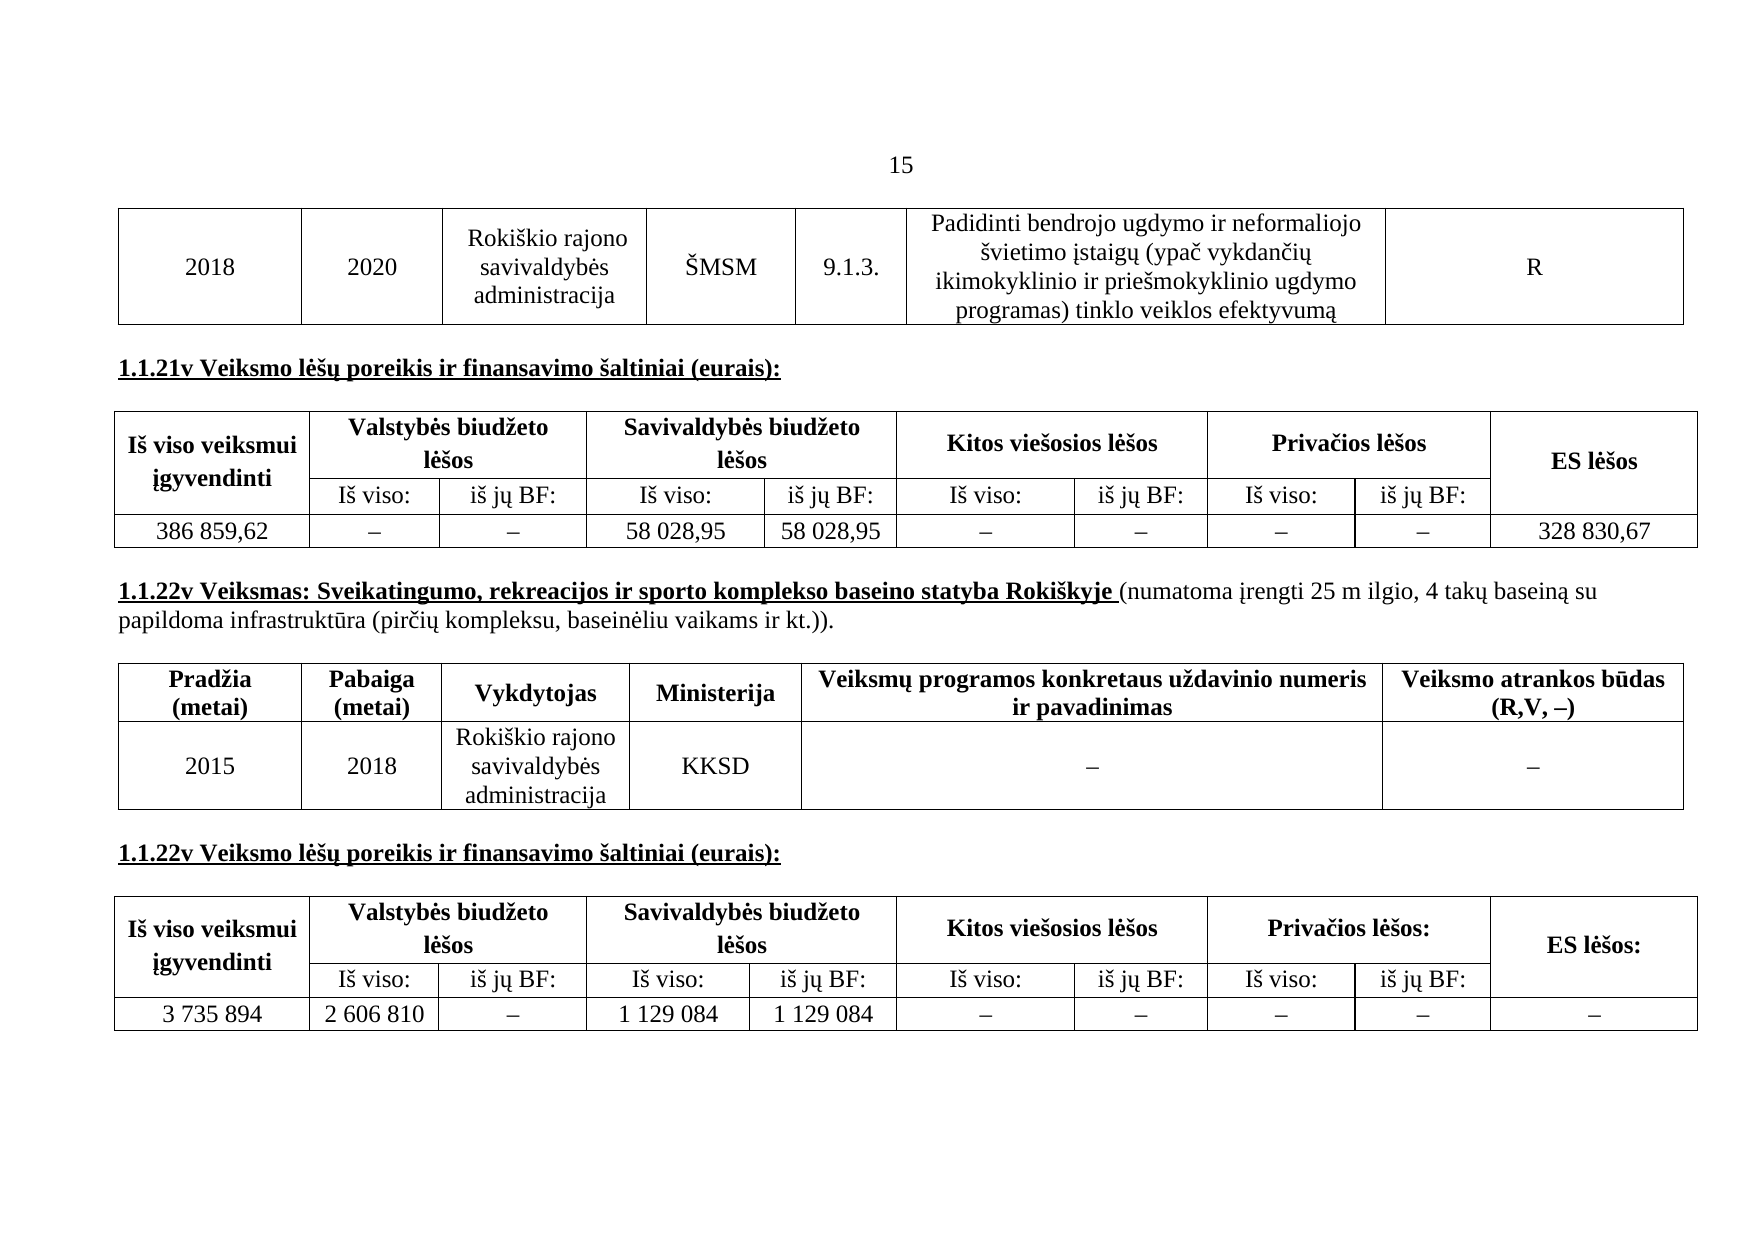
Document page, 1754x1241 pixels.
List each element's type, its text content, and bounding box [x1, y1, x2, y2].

text 1.1.21v Veiksmo lėšų poreikis ir finansavimo šaltiniai (eurais): [118, 353, 1683, 382]
table_header Valstybės biudžeto lėšos [310, 897, 586, 963]
table_header Veiksmo atrankos būdas (R,V, –) [1383, 664, 1683, 721]
table_cell – [1075, 998, 1207, 1030]
table_cell KKSD [630, 722, 801, 808]
table_cell – [897, 515, 1074, 547]
table_cell – [1208, 998, 1354, 1030]
table_cell Iš viso: [310, 964, 438, 997]
table_cell – [1208, 515, 1354, 547]
table_cell Iš viso: [897, 479, 1074, 514]
table_cell – [1491, 998, 1697, 1030]
table_cell – [440, 515, 586, 547]
table_cell 2 606 810 [310, 998, 438, 1030]
table_header Pradžia (metai) [119, 664, 301, 721]
table_header Valstybės biudžeto lėšos [310, 412, 586, 478]
table_cell iš jų BF: [439, 964, 586, 997]
table_cell iš jų BF: [1075, 479, 1207, 514]
table_header ES lėšos [1491, 412, 1697, 514]
table_cell iš jų BF: [1075, 964, 1207, 997]
table_cell iš jų BF: [440, 479, 586, 514]
table_cell 9.1.3. [796, 209, 906, 323]
table_header Ministerija [630, 664, 801, 721]
table_header Kitos viešosios lėšos [897, 412, 1207, 478]
table_header Pabaiga (metai) [302, 664, 441, 721]
table_header Iš viso veiksmui įgyvendinti [115, 897, 309, 997]
table_cell 2018 [302, 722, 441, 808]
table_cell Rokiškio rajono savivaldybės administracija [442, 722, 629, 808]
table_cell 2020 [302, 209, 442, 323]
table_header Kitos viešosios lėšos [897, 897, 1207, 963]
table_cell 386 859,62 [115, 515, 309, 547]
table_cell – [897, 998, 1074, 1030]
table_cell 3 735 894 [115, 998, 309, 1030]
table_cell Iš viso: [1208, 479, 1354, 514]
table_cell – [1075, 515, 1207, 547]
table_cell Padidinti bendrojo ugdymo ir neformaliojo švietimo įstaigų (ypač vykdančių ikimokyklinio ir priešmokyklinio ugdymo programas) tinklo veiklos efektyvumą [907, 209, 1385, 323]
table_cell Iš viso: [587, 964, 749, 997]
table_header Savivaldybės biudžeto lėšos [587, 897, 896, 963]
table_header Vykdytojas [442, 664, 629, 721]
table_cell iš jų BF: [1356, 479, 1490, 514]
table_cell 2018 [119, 209, 301, 323]
table_header Veiksmų programos konkretaus uždavinio numeris ir pavadinimas [802, 664, 1382, 721]
text 1.1.22v Veiksmas: Sveikatingumo, rekreacijos ir sporto komplekso baseino statyba Rokiškyje (numatoma įrengti 25 m ilgio, 4 takų baseiną su papildoma infrastruktūra (pirčių kompleksu, baseinėliu vaikams ir kt.)). [118, 576, 1683, 634]
text 1.1.22v Veiksmo lėšų poreikis ir finansavimo šaltiniai (eurais): [118, 838, 1683, 867]
table_cell Iš viso: [310, 479, 439, 514]
table_cell – [310, 515, 439, 547]
table_cell 2015 [119, 722, 301, 808]
table_cell Iš viso: [587, 479, 764, 514]
table_cell Rokiškio rajono savivaldybės administracija [443, 209, 646, 323]
table_header Iš viso veiksmui įgyvendinti [115, 412, 309, 514]
table_cell Iš viso: [1208, 964, 1354, 997]
table_cell – [802, 722, 1382, 808]
table_cell R [1386, 209, 1683, 323]
table_cell iš jų BF: [1356, 964, 1490, 997]
table_cell 58 028,95 [587, 515, 764, 547]
table_header Savivaldybės biudžeto lėšos [587, 412, 896, 478]
table_cell 1 129 084 [750, 998, 896, 1030]
table_cell – [439, 998, 586, 1030]
table_cell 1 129 084 [587, 998, 749, 1030]
table_cell ŠMSM [647, 209, 795, 323]
table_cell iš jų BF: [750, 964, 896, 997]
table_cell – [1356, 998, 1490, 1030]
table_cell – [1383, 722, 1683, 808]
table_cell – [1356, 515, 1490, 547]
table_cell 328 830,67 [1491, 515, 1697, 547]
table_cell 58 028,95 [765, 515, 896, 547]
table_cell Iš viso: [897, 964, 1074, 997]
table_cell iš jų BF: [765, 479, 896, 514]
table_header Privačios lėšos: [1208, 897, 1490, 963]
table_header Privačios lėšos [1208, 412, 1490, 478]
table_header ES lėšos: [1491, 897, 1697, 997]
